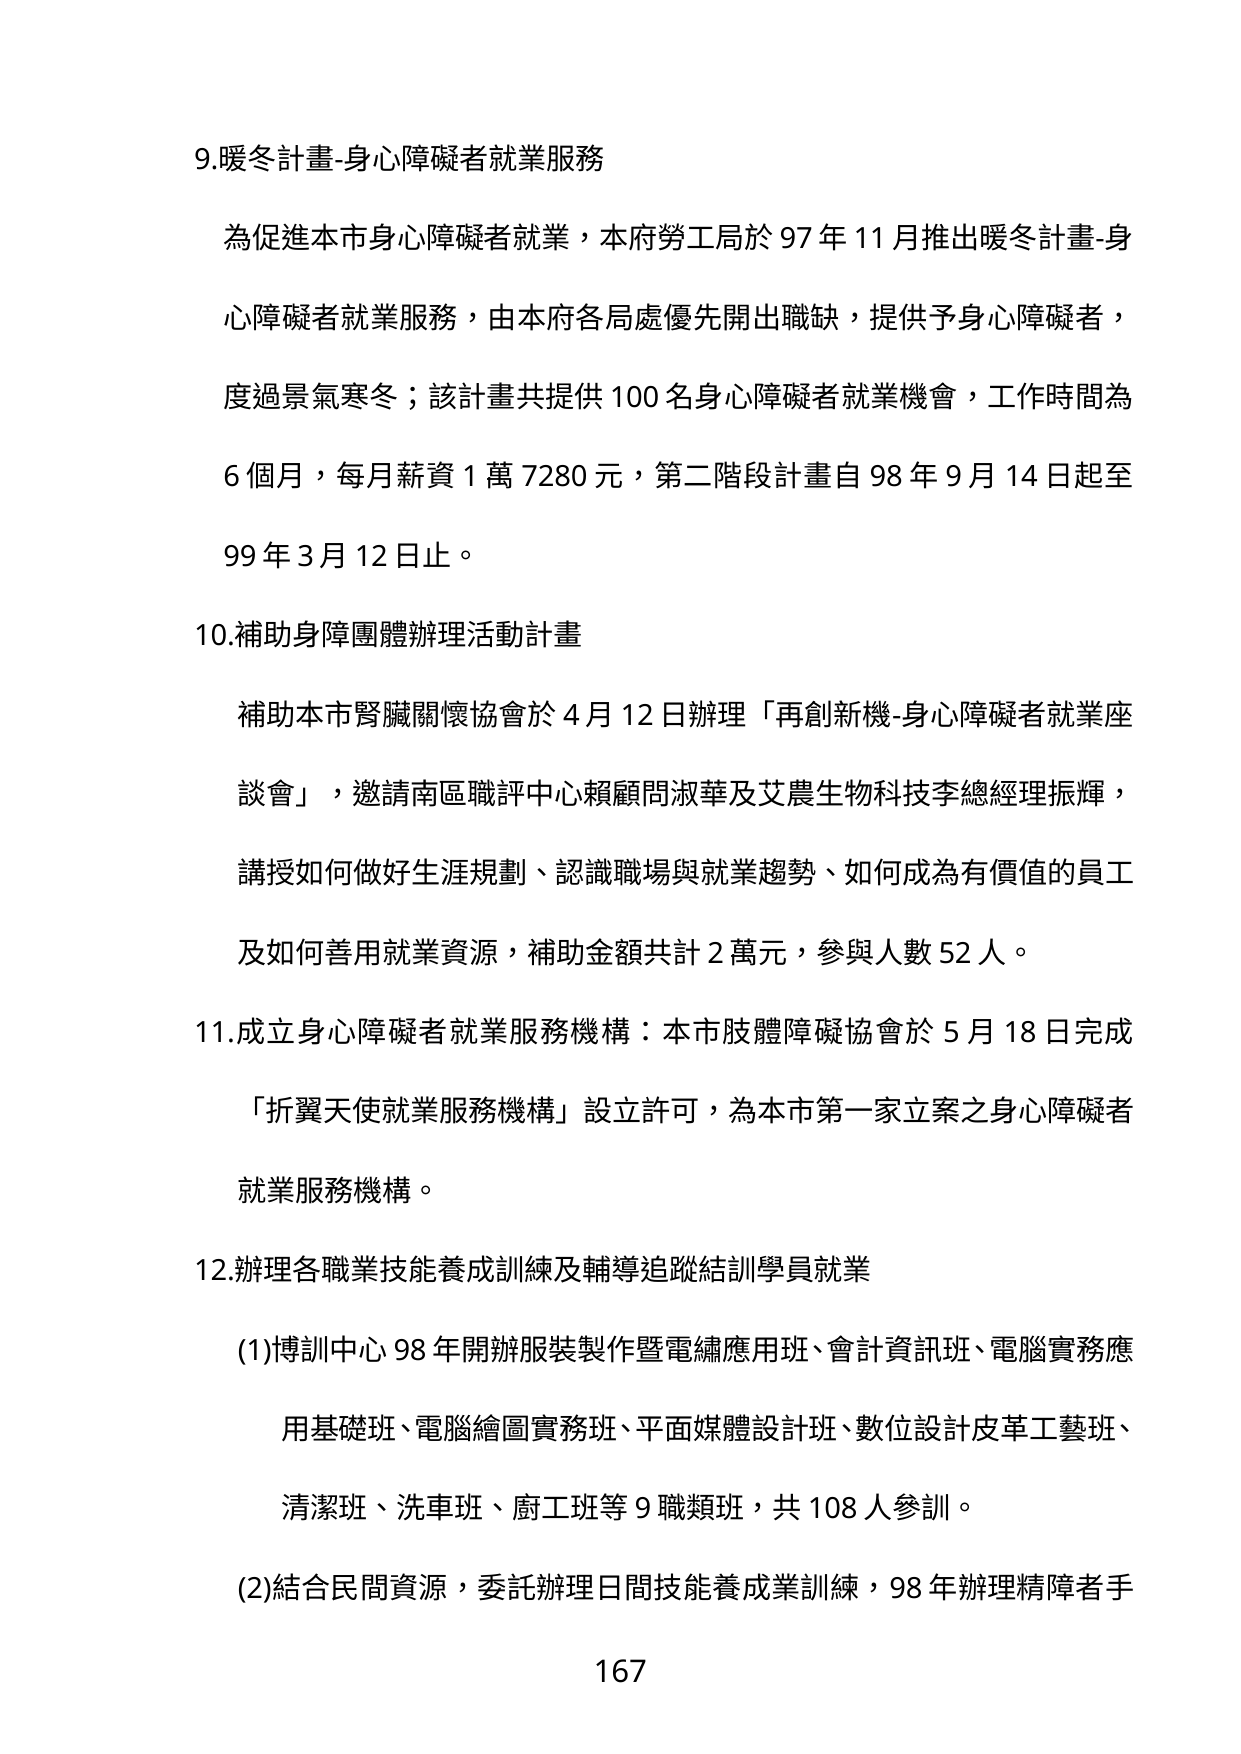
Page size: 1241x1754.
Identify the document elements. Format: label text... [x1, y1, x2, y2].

text 補助本市腎臟關懷協會於4月12日辦理「再創新機-身心障礙者就業座談會」，邀請南區職評中心賴顧問淑華及艾農生物科技李總經理振輝，講授如何做好生涯規劃、認識職場與就業趨勢、如何成為有價值的員工及如何善用就業資源，補助金額共計2萬元，參與人數52人。 [238, 673, 1134, 990]
text (1)博訓中心98年開辦服裝製作暨電繡應用班、會計資訊班、電腦實務應用基礎班、電腦繪圖實務班、平面媒體設計班、數位設計皮革工藝班、清潔班、洗車班、廚工班等9職類班，共108人參訓。 [238, 1308, 1134, 1546]
text 10.補助身障團體辦理活動計畫 [194, 593, 1134, 673]
text 11.成立身心障礙者就業服務機構：本市肢體障礙協會於5月18日完成「折翼天使就業服務機構」設立許可，為本市第一家立案之身心障礙者就業服務機構。 [194, 990, 1134, 1228]
text 12.辦理各職業技能養成訓練及輔導追蹤結訓學員就業 [194, 1228, 1134, 1308]
text 9.暖冬計畫-身心障礙者就業服務 [194, 117, 1134, 196]
text 為促進本市身心障礙者就業，本府勞工局於97年11月推出暖冬計畫-身心障礙者就業服務，由本府各局處優先開出職缺，提供予身心障礙者，度過景氣寒冬；該計畫共提供100名身心障礙者就業機會，工作時間為6個月，每月薪資1萬7280元，第二階段計畫自98年9月14日起至99年3月12日止。 [223, 196, 1134, 593]
text (2)結合民間資源，委託辦理日間技能養成業訓練，98年辦理精障者手 [238, 1546, 1134, 1625]
